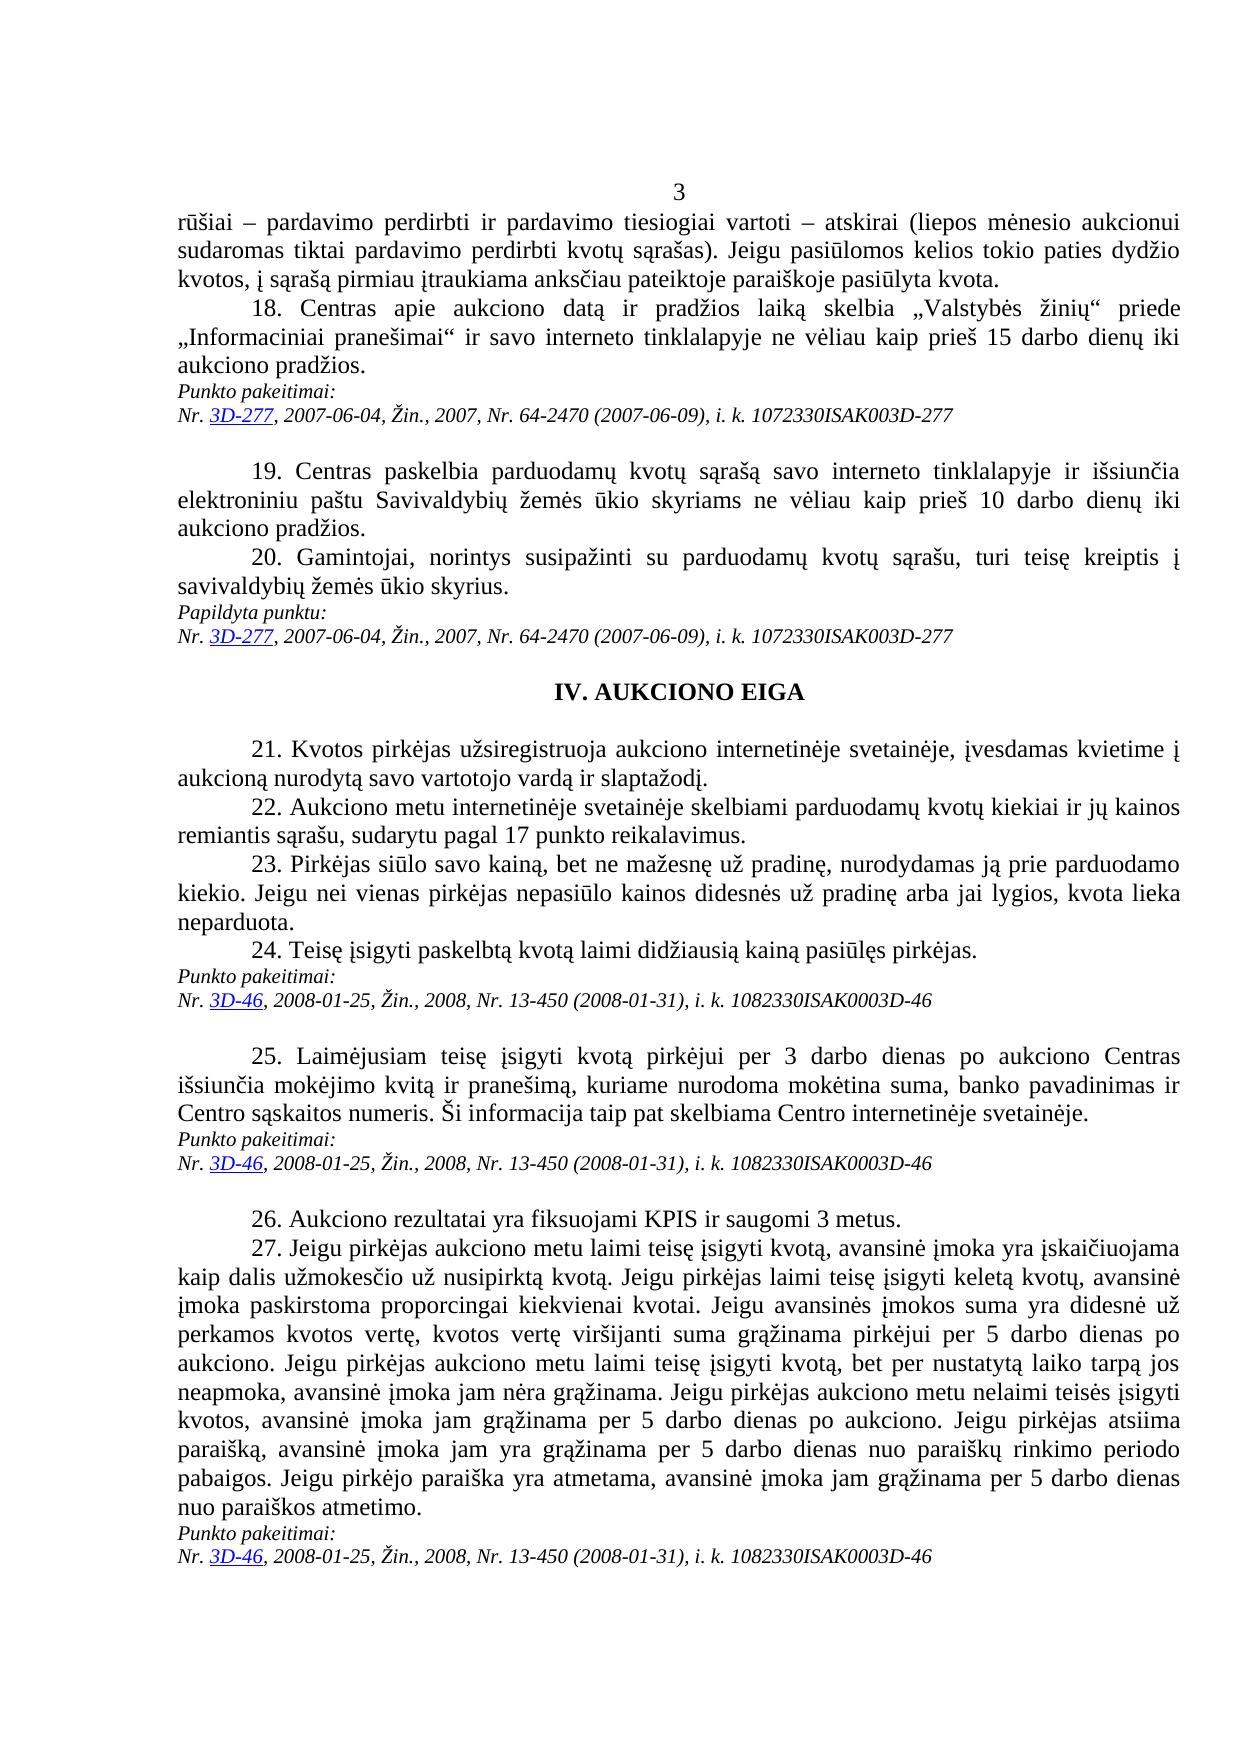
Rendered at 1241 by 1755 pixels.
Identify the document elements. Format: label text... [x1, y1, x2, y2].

text Punkto pakeitimai: [177, 964, 1181, 988]
text Nr. 3D-46, 2008-01-25, Žin., 2008, Nr. 13-450 (2008-01-31), i. k. 1082330ISAK0003D-46 [177, 1544, 1181, 1568]
text 19. Centras paskelbia parduodamų kvotų sąrašą savo interneto tinklalapyje ir išsiunčia elektroniniu paštu Savivaldybių žemės ūkio skyriams ne vėliau kaip prieš 10 darbo dienų iki aukciono pradžios. [177, 456, 1181, 542]
text 18. Centras apie aukciono datą ir pradžios laiką skelbia „Valstybės žinių“ priede „Informaciniai pranešimai“ ir savo interneto tinklalapyje ne vėliau kaip prieš 15 darbo dienų iki aukciono pradžios. [177, 293, 1181, 379]
text Punkto pakeitimai: [177, 379, 1181, 403]
text Nr. 3D-277, 2007-06-04, Žin., 2007, Nr. 64-2470 (2007-06-09), i. k. 1072330ISAK003D-277 [177, 624, 1181, 648]
text 21. Kvotos pirkėjas užsiregistruoja aukciono internetinėje svetainėje, įvesdamas kvietime į aukcioną nurodytą savo vartotojo vardą ir slaptažodį. [177, 734, 1181, 792]
text Punkto pakeitimai: [177, 1127, 1181, 1151]
text 26. Aukciono rezultatai yra fiksuojami KPIS ir saugomi 3 metus. [177, 1204, 1181, 1233]
text IV. AUKCIONO EIGA [177, 677, 1181, 705]
text 25. Laimėjusiam teisę įsigyti kvotą pirkėjui per 3 darbo dienas po aukciono Centras išsiunčia mokėjimo kvitą ir pranešimą, kuriame nurodoma mokėtina suma, banko pavadinimas ir Centro sąskaitos numeris. Ši informacija taip pat skelbiama Centro internetinėje svetainėje. [177, 1041, 1181, 1127]
text rūšiai – pardavimo perdirbti ir pardavimo tiesiogiai vartoti – atskirai (liepos mėnesio aukcionui sudaromas tiktai pardavimo perdirbti kvotų sąrašas). Jeigu pasiūlomos kelios tokio paties dydžio kvotos, į sąrašą pirmiau įtraukiama anksčiau pateiktoje paraiškoje pasiūlyta kvota. [177, 207, 1181, 293]
text Nr. 3D-46, 2008-01-25, Žin., 2008, Nr. 13-450 (2008-01-31), i. k. 1082330ISAK0003D-46 [177, 1151, 1181, 1175]
text 22. Aukciono metu internetinėje svetainėje skelbiami parduodamų kvotų kiekiai ir jų kainos remiantis sąrašu, sudarytu pagal 17 punkto reikalavimus. [177, 792, 1181, 849]
text 20. Gamintojai, norintys susipažinti su parduodamų kvotų sąrašu, turi teisę kreiptis į savivaldybių žemės ūkio skyrius. [177, 542, 1181, 600]
text 24. Teisę įsigyti paskelbtą kvotą laimi didžiausią kainą pasiūlęs pirkėjas. [177, 935, 1181, 964]
text 27. Jeigu pirkėjas aukciono metu laimi teisę įsigyti kvotą, avansinė įmoka yra įskaičiuojama kaip dalis užmokesčio už nusipirktą kvotą. Jeigu pirkėjas laimi teisę įsigyti keletą kvotų, avansinė įmoka paskirstoma proporcingai kiekvienai kvotai. Jeigu avansinės įmokos suma yra didesnė už perkamos kvotos vertę, kvotos vertę viršijanti suma grąžinama pirkėjui per 5 darbo dienas po aukciono. Jeigu pirkėjas aukciono metu laimi teisę įsigyti kvotą, bet per nustatytą laiko tarpą jos neapmoka, avansinė įmoka jam nėra grąžinama. Jeigu pirkėjas aukciono metu nelaimi teisės įsigyti kvotos, avansinė įmoka jam grąžinama per 5 darbo dienas po aukciono. Jeigu pirkėjas atsiima paraišką, avansinė įmoka jam yra grąžinama per 5 darbo dienas nuo paraiškų rinkimo periodo pabaigos. Jeigu pirkėjo paraiška yra atmetama, avansinė įmoka jam grąžinama per 5 darbo dienas nuo paraiškos atmetimo. [177, 1233, 1181, 1520]
text 23. Pirkėjas siūlo savo kainą, bet ne mažesnę už pradinę, nurodydamas ją prie parduodamo kiekio. Jeigu nei vienas pirkėjas nepasiūlo kainos didesnės už pradinę arba jai lygios, kvota lieka neparduota. [177, 849, 1181, 935]
text Punkto pakeitimai: [177, 1520, 1181, 1544]
text Papildyta punktu: [177, 600, 1181, 624]
text Nr. 3D-46, 2008-01-25, Žin., 2008, Nr. 13-450 (2008-01-31), i. k. 1082330ISAK0003D-46 [177, 988, 1181, 1012]
text Nr. 3D-277, 2007-06-04, Žin., 2007, Nr. 64-2470 (2007-06-09), i. k. 1072330ISAK003D-277 [177, 403, 1181, 427]
